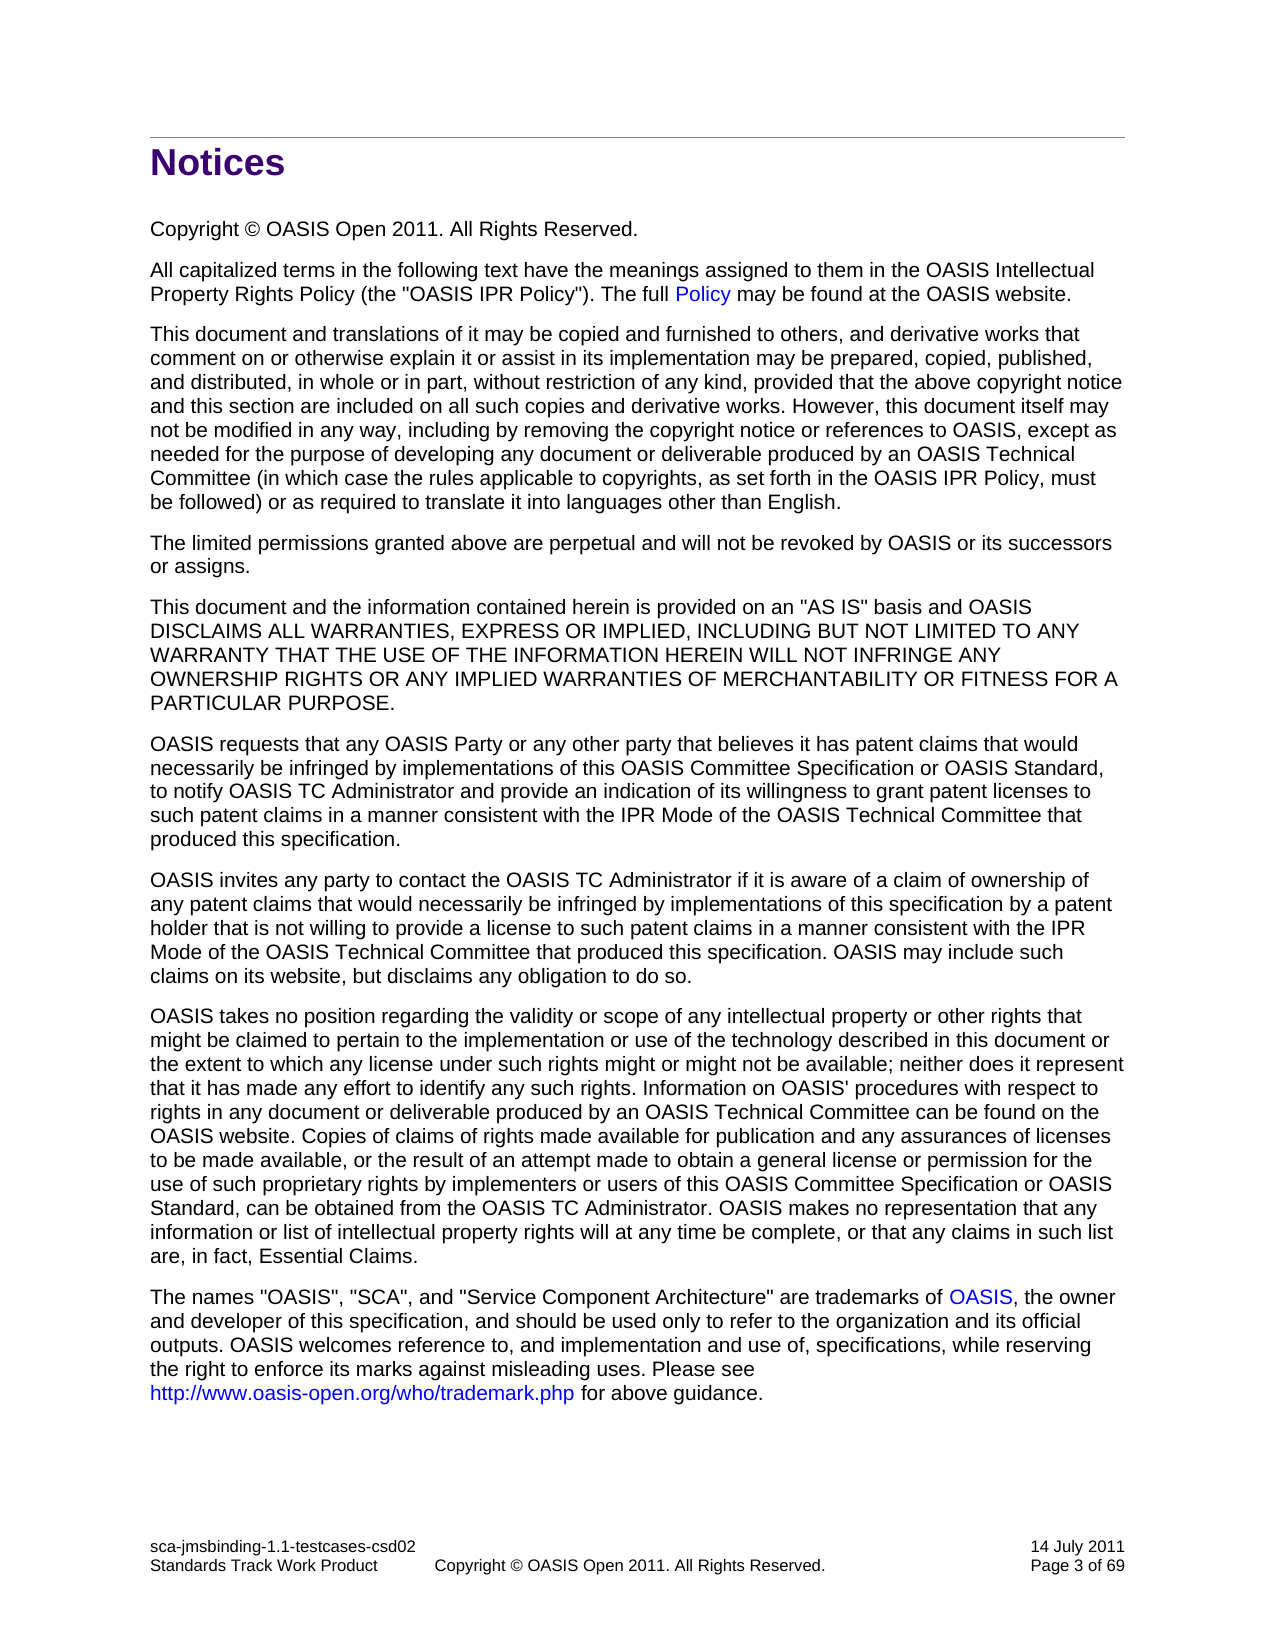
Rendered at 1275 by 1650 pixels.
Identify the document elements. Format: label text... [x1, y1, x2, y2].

text OASIS requests that any OASIS Party or any other party that believes it has patent claims that would necessarily be infringed by implementations of this OASIS Committee Specification or OASIS Standard, to notify OASIS TC Administrator and provide an indication of its willingness to grant patent licenses to such patent claims in a manner consistent with the IPR Mode of the OASIS Technical Committee that produced this specification. [150, 731, 1125, 851]
text Notices [150, 138, 1125, 183]
text The limited permissions granted above are perpetual and will not be revoked by OASIS or its successors or assigns. [150, 530, 1125, 578]
text OASIS invites any party to contact the OASIS TC Administrator if it is aware of a claim of ownership of any patent claims that would necessarily be infringed by implementations of this specification by a patent holder that is not willing to provide a license to such patent claims in a manner consistent with the IPR Mode of the OASIS Technical Committee that produced this specification. OASIS may include such claims on its website, but disclaims any obligation to do so. [150, 868, 1125, 988]
text This document and the information contained herein is provided on an "AS IS" basis and OASIS DISCLAIMS ALL WARRANTIES, EXPRESS OR IMPLIED, INCLUDING BUT NOT LIMITED TO ANY WARRANTY THAT THE USE OF THE INFORMATION HEREIN WILL NOT INFRINGE ANY OWNERSHIP RIGHTS OR ANY IMPLIED WARRANTIES OF MERCHANTABILITY OR FITNESS FOR A PARTICULAR PURPOSE. [150, 595, 1125, 715]
text All capitalized terms in the following text have the meanings assigned to them in the OASIS Intellectual Property Rights Policy (the "OASIS IPR Policy"). The full Policy may be found at the OASIS website. [150, 257, 1125, 305]
text OASIS takes no position regarding the validity or scope of any intellectual property or other rights that might be claimed to pertain to the implementation or use of the technology described in this document or the extent to which any license under such rights might or might not be available; neither does it represent that it has made any effort to identify any such rights. Information on OASIS' procedures with respect to rights in any document or deliverable produced by an OASIS Technical Committee can be found on the OASIS website. Copies of claims of rights made available for publication and any assurances of licenses to be made available, or the result of an attempt made to obtain a general license or permission for the use of such proprietary rights by implementers or users of this OASIS Committee Specification or OASIS Standard, can be obtained from the OASIS TC Administrator. OASIS makes no representation that any information or list of intellectual property rights will at any time be complete, or that any claims in such list are, in fact, Essential Claims. [150, 1004, 1125, 1268]
text Copyright © OASIS Open 2011. All Rights Reserved. [150, 217, 1125, 241]
text This document and translations of it may be copied and furnished to others, and derivative works that comment on or otherwise explain it or assist in its implementation may be prepared, copied, published, and distributed, in whole or in part, without restriction of any kind, provided that the above copyright notice and this section are included on all such copies and derivative works. However, this document itself may not be modified in any way, including by removing the copyright notice or references to OASIS, except as needed for the purpose of developing any document or deliverable produced by an OASIS Technical Committee (in which case the rules applicable to copyrights, as set forth in the OASIS IPR Policy, must be followed) or as required to translate it into languages other than English. [150, 322, 1125, 514]
text The names "OASIS", "SCA", and "Service Component Architecture" are trademarks of OASIS, the owner and developer of this specification, and should be used only to refer to the organization and its official outputs. OASIS welcomes reference to, and implementation and use of, specifications, while reserving the right to enforce its marks against misleading uses. Please see http://www.oasis-open.org/who/trademark.php for above guidance. [150, 1284, 1125, 1404]
